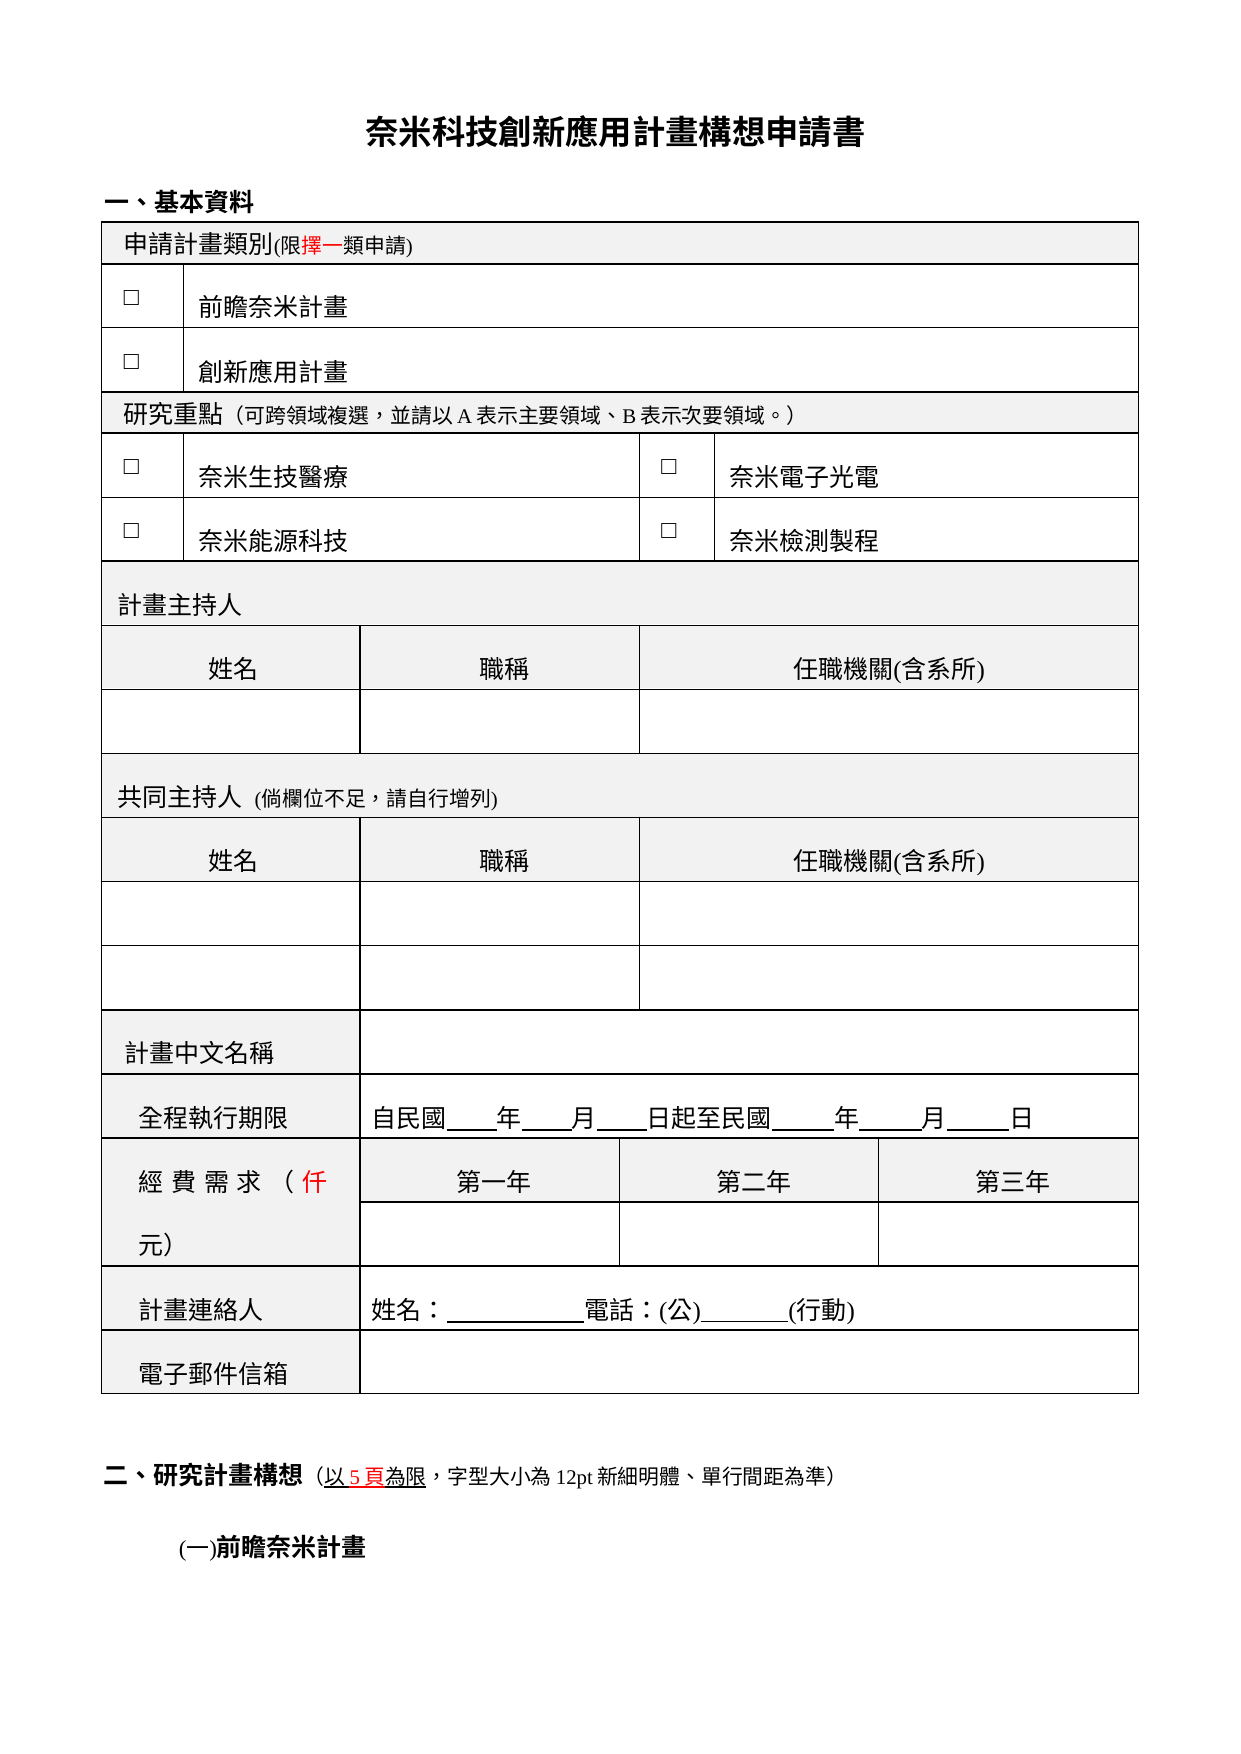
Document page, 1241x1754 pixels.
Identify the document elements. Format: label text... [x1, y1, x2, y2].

table_cell 姓名： 電話：(公) (行動) [361, 1267, 1138, 1329]
table_cell [361, 1203, 619, 1265]
table_cell 第二年 [620, 1139, 878, 1201]
table_cell [640, 882, 1138, 945]
table_cell 第三年 [879, 1139, 1138, 1201]
table_cell 奈米電子光電 [715, 434, 1138, 496]
table_cell [361, 1331, 1138, 1393]
table_cell 奈米檢測製程 [715, 498, 1138, 560]
table_cell 創新應用計畫 [184, 328, 1138, 391]
table_cell 自民國 年 月 日起至民國 年 月 日 [361, 1075, 1138, 1137]
table_header 一、基本資料 [102, 159, 1138, 221]
table_cell 經費需求（仟元） [102, 1139, 359, 1265]
table_cell 任職機關(含系所) [640, 818, 1138, 881]
table_cell 奈米能源科技 [184, 498, 639, 560]
table_cell 第一年 [361, 1139, 619, 1201]
table_cell [102, 690, 359, 753]
table_cell 申請計畫類別(限擇一類申請) [102, 223, 1138, 263]
table_cell 共同主持人 (倘欄位不足，請自行增列) [102, 754, 1138, 817]
table_cell [102, 946, 359, 1009]
table_cell [361, 1011, 1138, 1073]
table_cell 姓名 [102, 818, 359, 881]
table_cell 計畫中文名稱 [102, 1011, 359, 1073]
table_cell 計畫主持人 [102, 562, 1138, 624]
table_cell 全程執行期限 [102, 1075, 359, 1137]
table_cell 電子郵件信箱 [102, 1331, 359, 1393]
table_cell □ [640, 498, 714, 560]
text 二、研究計畫構想（以5頁為限，字型大小為12pt新細明體、單行間距為準） [103, 1432, 1075, 1494]
table_cell □ [102, 498, 183, 560]
table_cell [361, 946, 639, 1009]
table_cell 研究重點（可跨領域複選，並請以A表示主要領域、B表示次要領域。） [102, 393, 1138, 432]
table_cell □ [102, 328, 183, 391]
table_cell 前瞻奈米計畫 [184, 265, 1138, 327]
table_cell □ [102, 265, 183, 327]
table_cell [102, 882, 359, 945]
table_cell [879, 1203, 1138, 1265]
table_cell 奈米生技醫療 [184, 434, 639, 496]
text 奈米科技創新應用計畫構想申請書 [153, 106, 1077, 154]
table_cell □ [102, 434, 183, 496]
table_cell 職稱 [361, 818, 639, 881]
table_cell 職稱 [361, 626, 639, 688]
table_cell [361, 882, 639, 945]
table_cell □ [640, 434, 714, 496]
table_cell 姓名 [102, 626, 359, 688]
table_cell [361, 690, 639, 753]
text (一)前瞻奈米計畫 [178, 1528, 1087, 1564]
table_cell [640, 946, 1138, 1009]
table_cell [640, 690, 1138, 753]
table_cell 計畫連絡人 [102, 1267, 359, 1329]
table_cell 任職機關(含系所) [640, 626, 1138, 688]
table_cell [620, 1203, 878, 1265]
